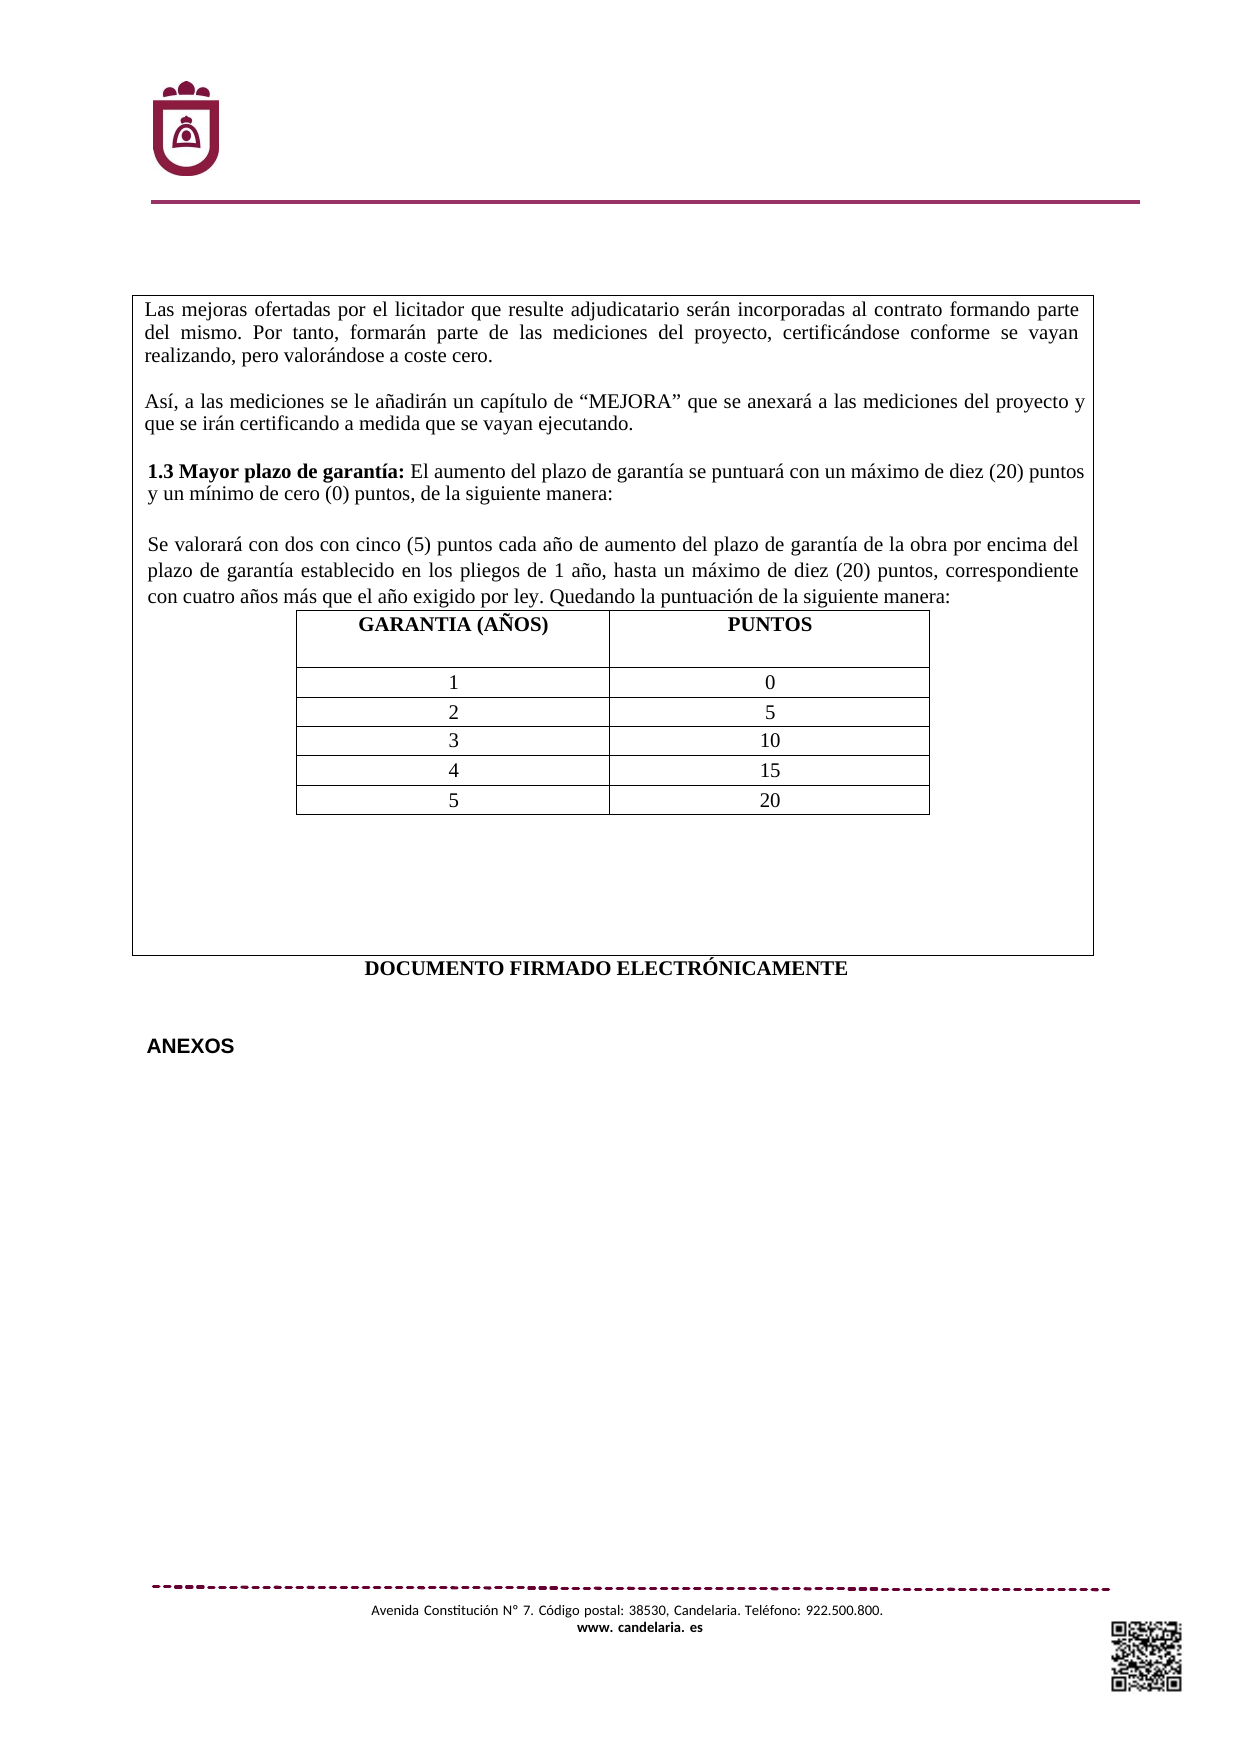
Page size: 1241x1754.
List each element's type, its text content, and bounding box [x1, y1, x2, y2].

table_cell 1 [297, 668, 609, 697]
text ANEXOS [146, 1034, 1146, 1058]
text DOCUMENTO FIRMADO ELECTRÓNICAMENTE [364, 956, 1146, 980]
table_header PUNTOS [610, 611, 929, 667]
table_cell 0 [610, 668, 929, 697]
table_cell 4 [297, 756, 609, 785]
table_cell 2 [297, 698, 609, 726]
table_cell 5 [610, 698, 929, 726]
table_cell 5 [297, 786, 609, 814]
table_cell 3 [297, 727, 609, 755]
table_cell 15 [610, 756, 929, 785]
table_cell 10 [610, 727, 929, 755]
table_cell 20 [610, 786, 929, 814]
table_header Las mejoras ofertadas por el licitador que resulte adjudicatario serán incorporadas al contrato formando parte del mismo. Por tanto, formarán parte de las mediciones del proyecto, certificándose conforme se vayan realizando, pero valorándose a coste cero. Así, a las mediciones se le añadirán un capítulo de “MEJORA” que se anexará a las mediciones del proyecto y que se irán certificando a medida que se vayan ejecutando. 1.3 Mayor plazo de garantía: El aumento del plazo de garantía se puntuará con un máximo de diez (20) puntos y un mínimo de cero (0) puntos, de la siguiente manera: Se valorará con dos con cinco (5) puntos cada año de aumento del plazo de garantía de la obra por encima del plazo de garantía establecido en los pliegos de 1 año, hasta un máximo de diez (20) puntos, correspondiente con cuatro años más que el año exigido por ley. Quedando la puntuación de la siguiente manera: [133, 296, 1093, 955]
table_header GARANTIA (AÑOS) [297, 611, 609, 667]
